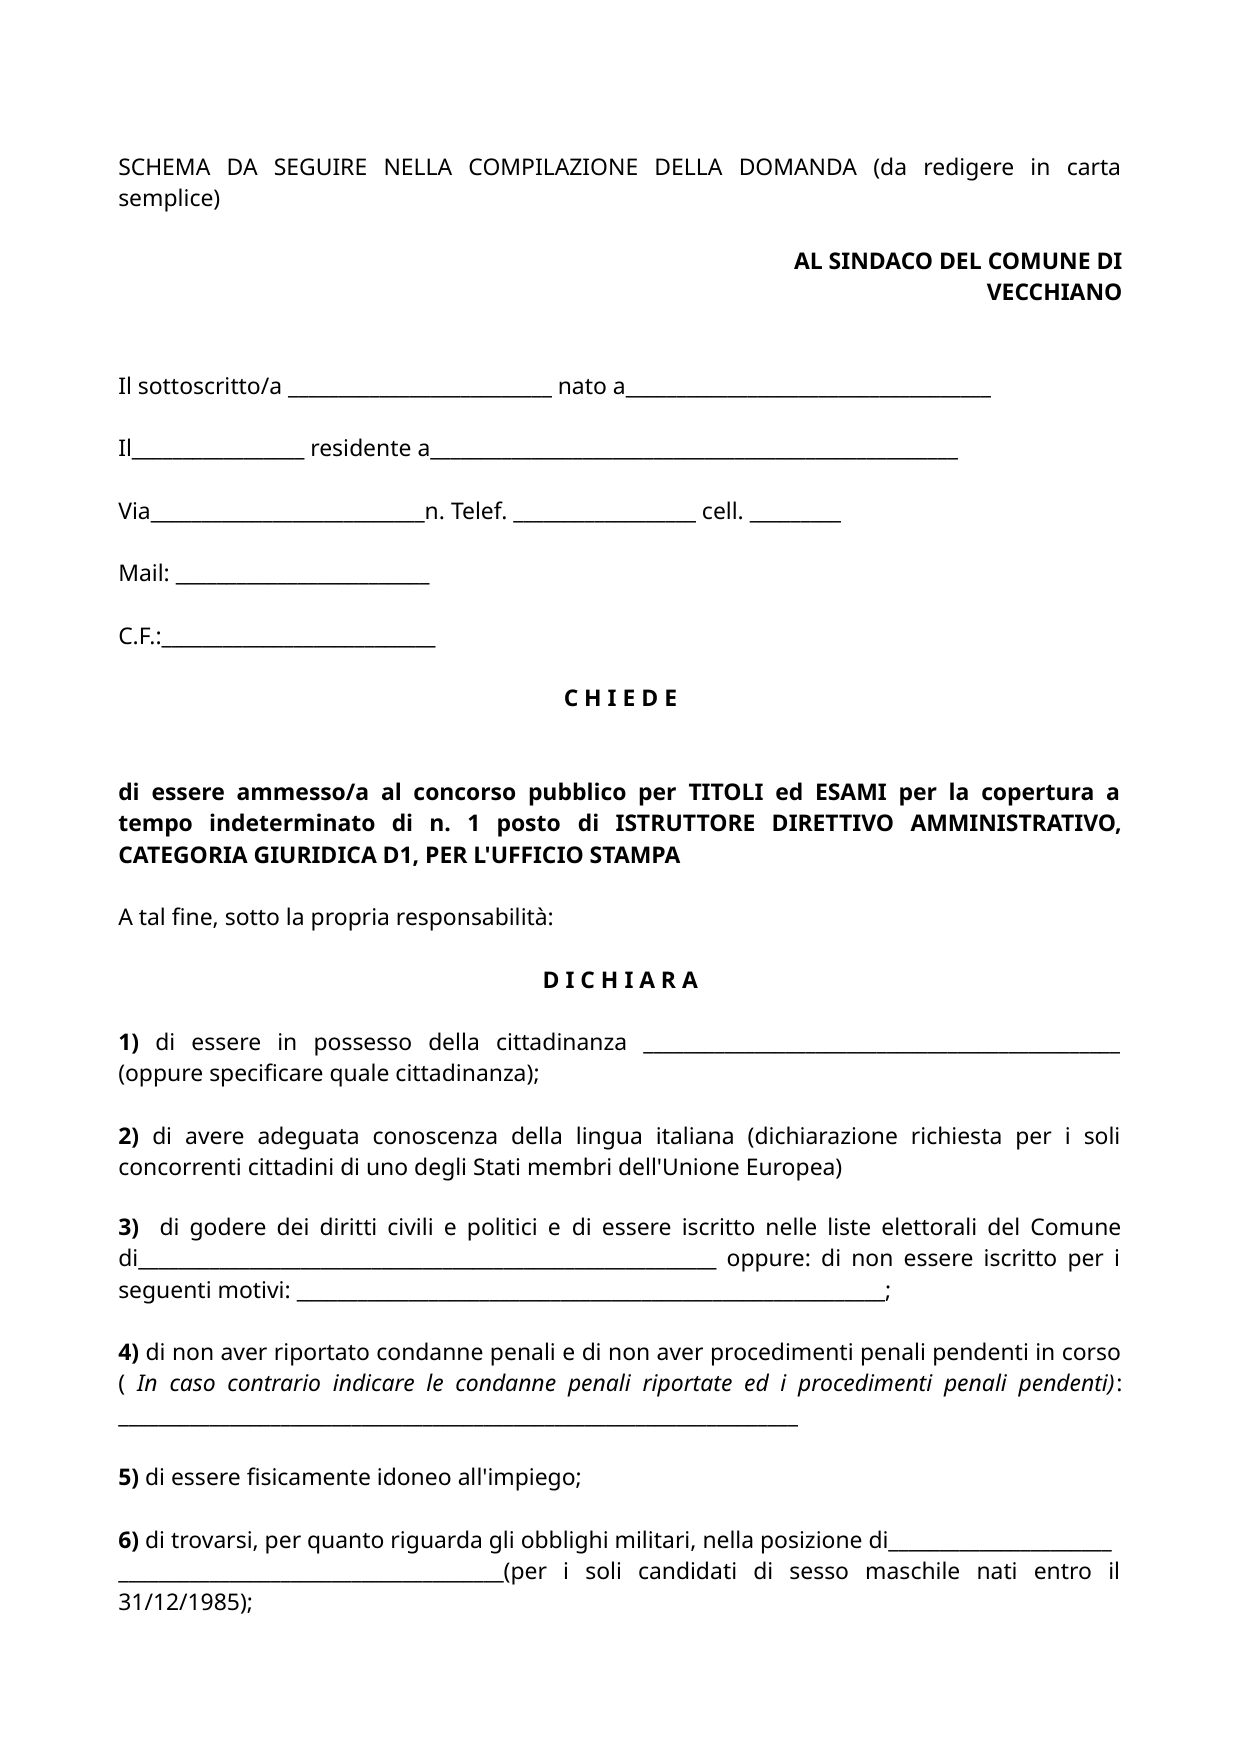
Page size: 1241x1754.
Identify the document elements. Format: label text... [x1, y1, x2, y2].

text 2) di avere adeguata conoscenza della lingua italiana (dichiarazione richiesta per i soli concorrenti cittadini di uno degli Stati membri dell'Unione Europea) [118, 1120, 1122, 1182]
text C.F.:___________________________ [118, 620, 1122, 651]
text SCHEMA DA SEGUIRE NELLA COMPILAZIONE DELLA DOMANDA (da redigere in carta semplice) [118, 151, 1122, 213]
text 3) di godere dei diritti civili e politici e di essere iscritto nelle liste elettorali del Comune di_________________________________________________________ oppure: di non essere iscritto per i seguenti motivi: __________________________________________________________; [118, 1211, 1122, 1305]
text ______________________________________(per i soli candidati di sesso maschile nati entro il 31/12/1985); [118, 1555, 1122, 1617]
text 6) di trovarsi, per quanto riguarda gli obblighi militari, nella posizione di______________________ [118, 1523, 1122, 1555]
subtitle D I C H I A R A [118, 963, 1122, 995]
text Il_________________ residente a____________________________________________________ [118, 432, 1122, 463]
text 5) di essere fisicamente idoneo all'impiego; [118, 1461, 1122, 1492]
text Via___________________________n. Telef. __________________ cell. _________ [118, 495, 1122, 526]
text VECCHIANO [118, 276, 1122, 307]
text 4) di non aver riportato condanne penali e di non aver procedimenti penali pendenti in corso ( In caso contrario indicare le condanne penali riportate ed i procedimenti penali pendenti): ___________________________________________________________________ [118, 1336, 1122, 1430]
subtitle di essere ammesso/a al concorso pubblico per TITOLI ed ESAMI per la copertura a tempo indeterminato di n. 1 posto di ISTRUTTORE DIRETTIVO AMMINISTRATIVO, CATEGORIA GIURIDICA D1, PER L'UFFICIO STAMPA [118, 776, 1122, 870]
subtitle C H I E D E [118, 682, 1122, 713]
text AL SINDACO DEL COMUNE DI [118, 245, 1122, 276]
text A tal fine, sotto la propria responsabilità: [118, 901, 1122, 932]
text Il sottoscritto/a __________________________ nato a____________________________________ [118, 370, 1122, 401]
text Mail: _________________________ [118, 557, 1122, 588]
text 1) di essere in possesso della cittadinanza _______________________________________________ (oppure specificare quale cittadinanza); [118, 1026, 1122, 1088]
